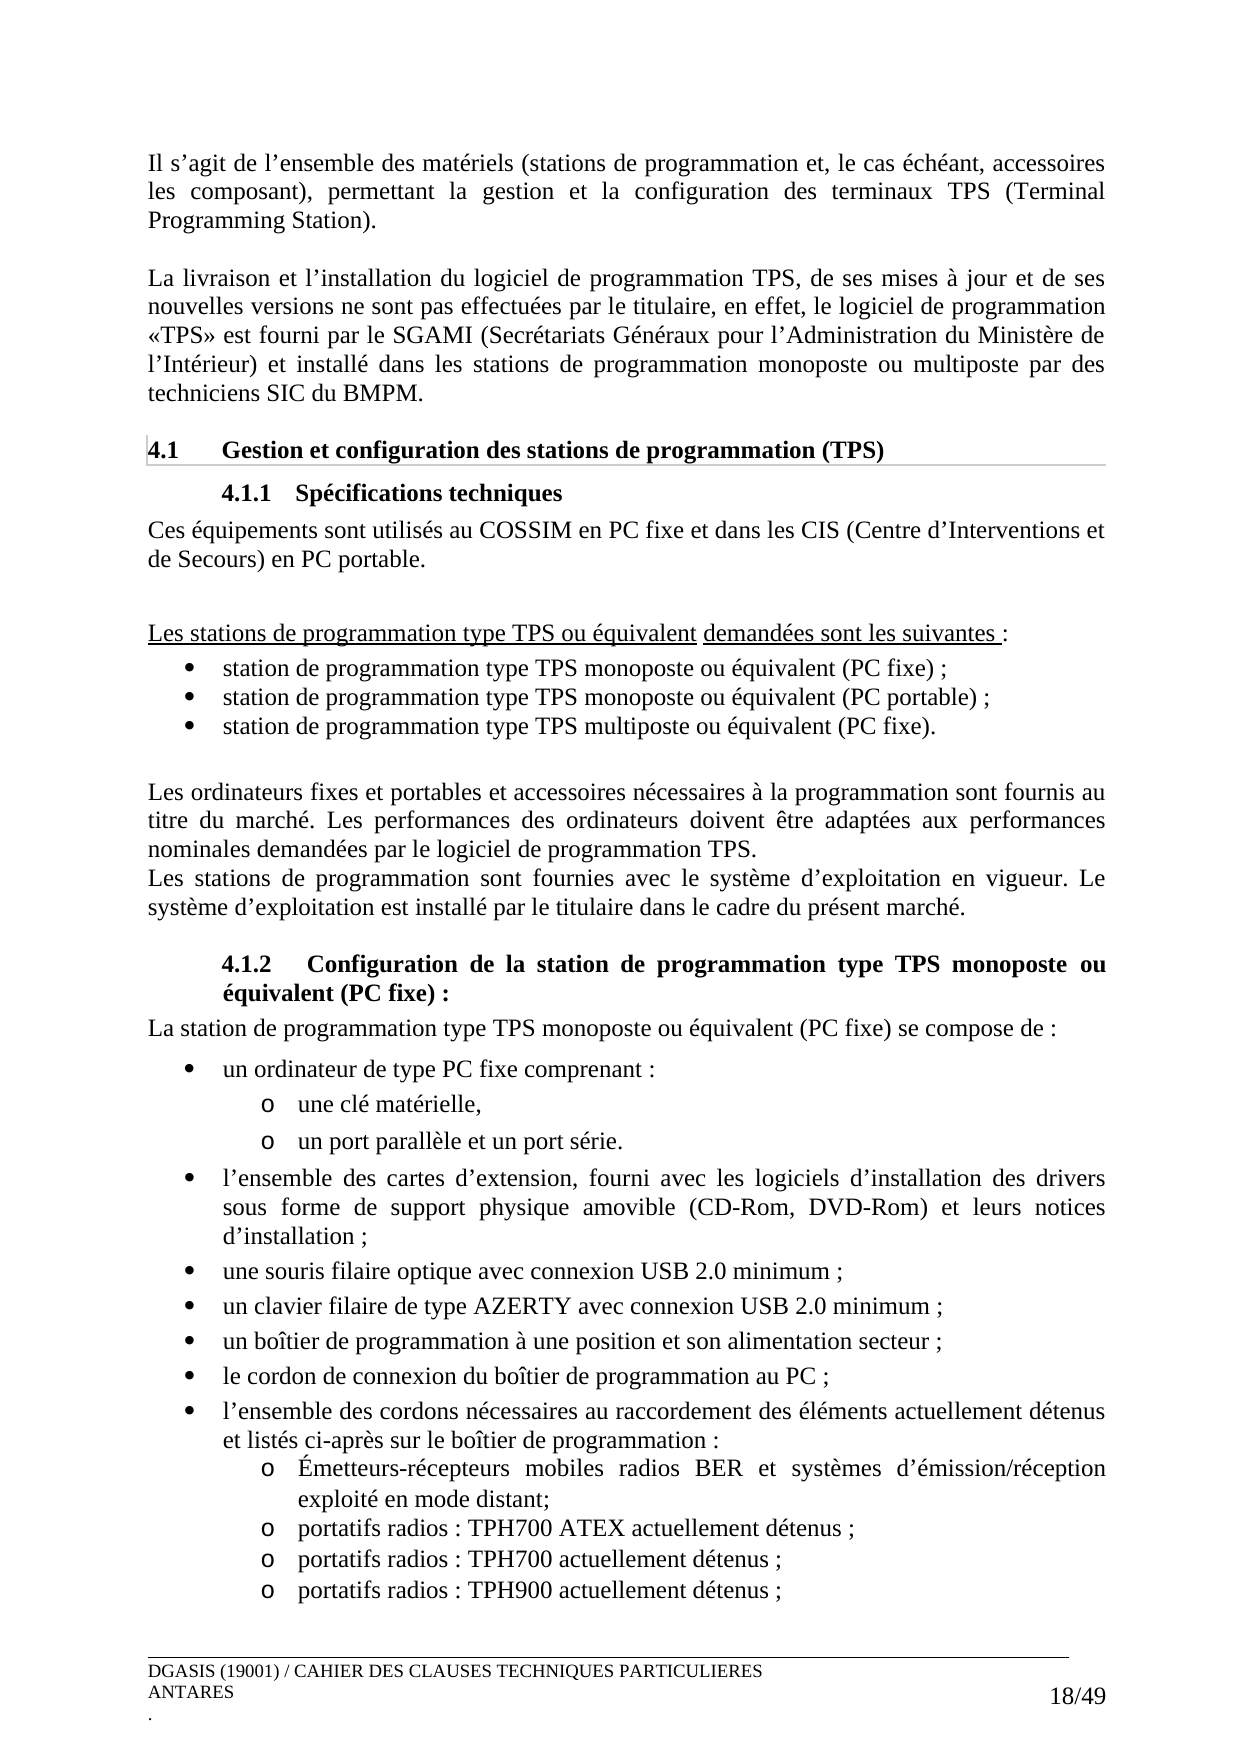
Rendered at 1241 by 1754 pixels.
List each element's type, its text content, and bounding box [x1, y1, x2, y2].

text Ces équipements sont utilisés au COSSIM en PC fixe et dans les CIS (Centre d’Interventions et de Secours) en PC portable. [148, 516, 1106, 573]
text 4.1 Gestion et configuration des stations de programmation (TPS) [148, 435, 1106, 464]
text 4.1.2 Configuration de la station de programmation type TPS monoposte ou équivalent (PC fixe) : [221, 949, 1106, 1007]
list portatifs radios : TPH700 actuellement détenus ; [260, 1544, 1106, 1575]
list station de programmation type TPS multiposte ou équivalent (PC fixe). [185, 711, 1106, 740]
text Il s’agit de l’ensemble des matériels (stations de programmation et, le cas échéant, accessoires les composant), permettant la gestion et la configuration des terminaux TPS (Terminal Programming Station). [148, 148, 1106, 234]
list un ordinateur de type PC fixe comprenant : [185, 1054, 1106, 1083]
list un port parallèle et un port série. [260, 1126, 1106, 1157]
list station de programmation type TPS monoposte ou équivalent (PC fixe) ; [185, 653, 1106, 682]
list l’ensemble des cartes d’extension, fourni avec les logiciels d’installation des drivers sous forme de support physique amovible (CD-Rom, DVD-Rom) et leurs notices d’installation ; [185, 1163, 1106, 1250]
list un boîtier de programmation à une position et son alimentation secteur ; [185, 1326, 1106, 1355]
text La station de programmation type TPS monoposte ou équivalent (PC fixe) se compose de : [148, 1013, 1106, 1042]
list l’ensemble des cordons nécessaires au raccordement des éléments actuellement détenus et listés ci-après sur le boîtier de programmation : [185, 1396, 1106, 1453]
text Les stations de programmation type TPS ou équivalent demandées sont les suivantes : [148, 618, 1106, 647]
list portatifs radios : TPH900 actuellement détenus ; [260, 1575, 1106, 1606]
text Les stations de programmation sont fournies avec le système d’exploitation en vigueur. Le système d’exploitation est installé par le titulaire dans le cadre du présent marché. [148, 863, 1106, 921]
list le cordon de connexion du boîtier de programmation au PC ; [185, 1361, 1106, 1390]
list portatifs radios : TPH700 ATEX actuellement détenus ; [260, 1513, 1106, 1544]
text 4.1.1 Spécifications techniques [148, 478, 1106, 507]
list une clé matérielle, [260, 1089, 1106, 1120]
list station de programmation type TPS monoposte ou équivalent (PC portable) ; [185, 682, 1106, 711]
list Émetteurs-récepteurs mobiles radios BER et systèmes d’émission/réception exploité en mode distant; [260, 1453, 1106, 1513]
list un clavier filaire de type AZERTY avec connexion USB 2.0 minimum ; [185, 1291, 1106, 1320]
text Les ordinateurs fixes et portables et accessoires nécessaires à la programmation sont fournis au titre du marché. Les performances des ordinateurs doivent être adaptées aux performances nominales demandées par le logiciel de programmation TPS. [148, 777, 1106, 863]
list une souris filaire optique avec connexion USB 2.0 minimum ; [185, 1256, 1106, 1285]
text La livraison et l’installation du logiciel de programmation TPS, de ses mises à jour et de ses nouvelles versions ne sont pas effectuées par le titulaire, en effet, le logiciel de programmation «TPS» est fourni par le SGAMI (Secrétariats Généraux pour l’Administration du Ministère de l’Intérieur) et installé dans les stations de programmation monoposte ou multiposte par des techniciens SIC du BMPM. [148, 263, 1106, 406]
